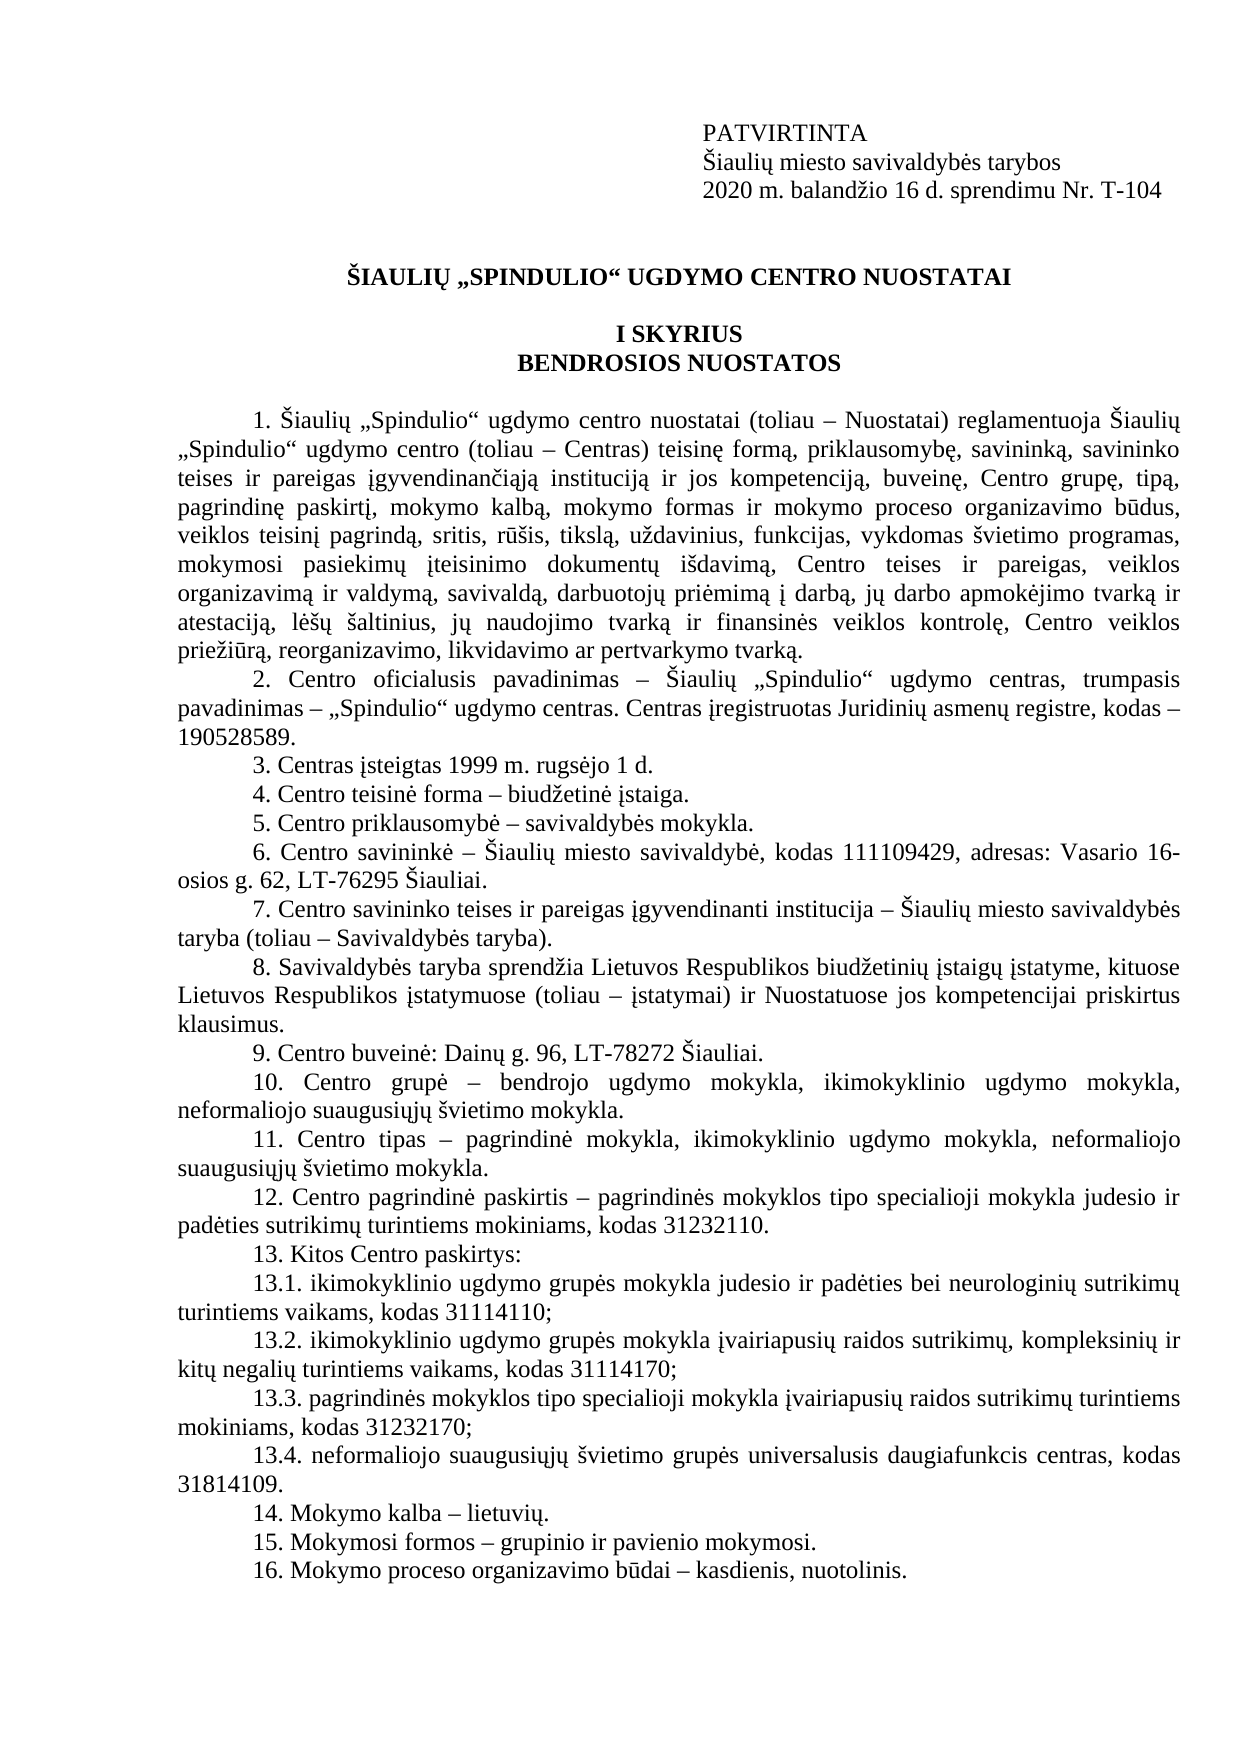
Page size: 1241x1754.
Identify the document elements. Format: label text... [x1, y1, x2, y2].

text 3. Centras įsteigtas 1999 m. rugsėjo 1 d. [177, 751, 1181, 779]
text 13.4. neformaliojo suaugusiųjų švietimo grupės universalusis daugiafunkcis centras, kodas 31814109. [177, 1441, 1181, 1498]
text 2. Centro oficialusis pavadinimas – Šiaulių „Spindulio“ ugdymo centras, trumpasis pavadinimas – „Spindulio“ ugdymo centras. Centras įregistruotas Juridinių asmenų registre, kodas – 190528589. [177, 664, 1181, 751]
text ŠIAULIŲ „SPINDULIO“ UGDYMO CENTRO NUOSTATAI [177, 262, 1181, 291]
text 13.3. pagrindinės mokyklos tipo specialioji mokykla įvairiapusių raidos sutrikimų turintiems mokiniams, kodas 31232170; [177, 1383, 1181, 1441]
text 10. Centro grupė – bendrojo ugdymo mokykla, ikimokyklinio ugdymo mokykla, neformaliojo suaugusiųjų švietimo mokykla. [177, 1067, 1181, 1124]
text 13.2. ikimokyklinio ugdymo grupės mokykla įvairiapusių raidos sutrikimų, kompleksinių ir kitų negalių turintiems vaikams, kodas 31114170; [177, 1326, 1181, 1383]
text 16. Mokymo proceso organizavimo būdai – kasdienis, nuotolinis. [177, 1556, 1181, 1584]
text 12. Centro pagrindinė paskirtis – pagrindinės mokyklos tipo specialioji mokykla judesio ir padėties sutrikimų turintiems mokiniams, kodas 31232110. [177, 1182, 1181, 1239]
text BENDROSIOS NUOSTATOS [177, 348, 1181, 377]
text 4. Centro teisinė forma – biudžetinė įstaiga. [177, 779, 1181, 808]
text 2020 m. balandžio 16 d. sprendimu Nr. T-104 [627, 176, 1181, 204]
text 8. Savivaldybės taryba sprendžia Lietuvos Respublikos biudžetinių įstaigų įstatyme, kituose Lietuvos Respublikos įstatymuose (toliau – įstatymai) ir Nuostatuose jos kompetencijai priskirtus klausimus. [177, 952, 1181, 1038]
text 13. Kitos Centro paskirtys: [177, 1239, 1181, 1268]
text 7. Centro savininko teises ir pareigas įgyvendinanti institucija – Šiaulių miesto savivaldybės taryba (toliau – Savivaldybės taryba). [177, 894, 1181, 952]
text I SKYRIUS [177, 319, 1181, 348]
text 9. Centro buveinė: Dainų g. 96, LT-78272 Šiauliai. [177, 1038, 1181, 1067]
text 11. Centro tipas – pagrindinė mokykla, ikimokyklinio ugdymo mokykla, neformaliojo suaugusiųjų švietimo mokykla. [177, 1124, 1181, 1182]
text 15. Mokymosi formos – grupinio ir pavienio mokymosi. [177, 1527, 1181, 1556]
text 14. Mokymo kalba – lietuvių. [177, 1498, 1181, 1527]
text 13.1. ikimokyklinio ugdymo grupės mokykla judesio ir padėties bei neurologinių sutrikimų turintiems vaikams, kodas 31114110; [177, 1268, 1181, 1326]
text 5. Centro priklausomybė – savivaldybės mokykla. [177, 808, 1181, 837]
text 6. Centro savininkė – Šiaulių miesto savivaldybė, kodas 111109429, adresas: Vasario 16-osios g. 62, LT-76295 Šiauliai. [177, 837, 1181, 894]
text PATVIRTINTA [627, 118, 1181, 147]
text Šiaulių miesto savivaldybės tarybos [627, 147, 1181, 176]
text 1. Šiaulių „Spindulio“ ugdymo centro nuostatai (toliau – Nuostatai) reglamentuoja Šiaulių „Spindulio“ ugdymo centro (toliau – Centras) teisinę formą, priklausomybę, savininką, savininko teises ir pareigas įgyvendinančiąją instituciją ir jos kompetenciją, buveinę, Centro grupę, tipą, pagrindinę paskirtį, mokymo kalbą, mokymo formas ir mokymo proceso organizavimo būdus, veiklos teisinį pagrindą, sritis, rūšis, tikslą, uždavinius, funkcijas, vykdomas švietimo programas, mokymosi pasiekimų įteisinimo dokumentų išdavimą, Centro teises ir pareigas, veiklos organizavimą ir valdymą, savivaldą, darbuotojų priėmimą į darbą, jų darbo apmokėjimo tvarką ir atestaciją, lėšų šaltinius, jų naudojimo tvarką ir finansinės veiklos kontrolę, Centro veiklos priežiūrą, reorganizavimo, likvidavimo ar pertvarkymo tvarką. [177, 406, 1181, 664]
